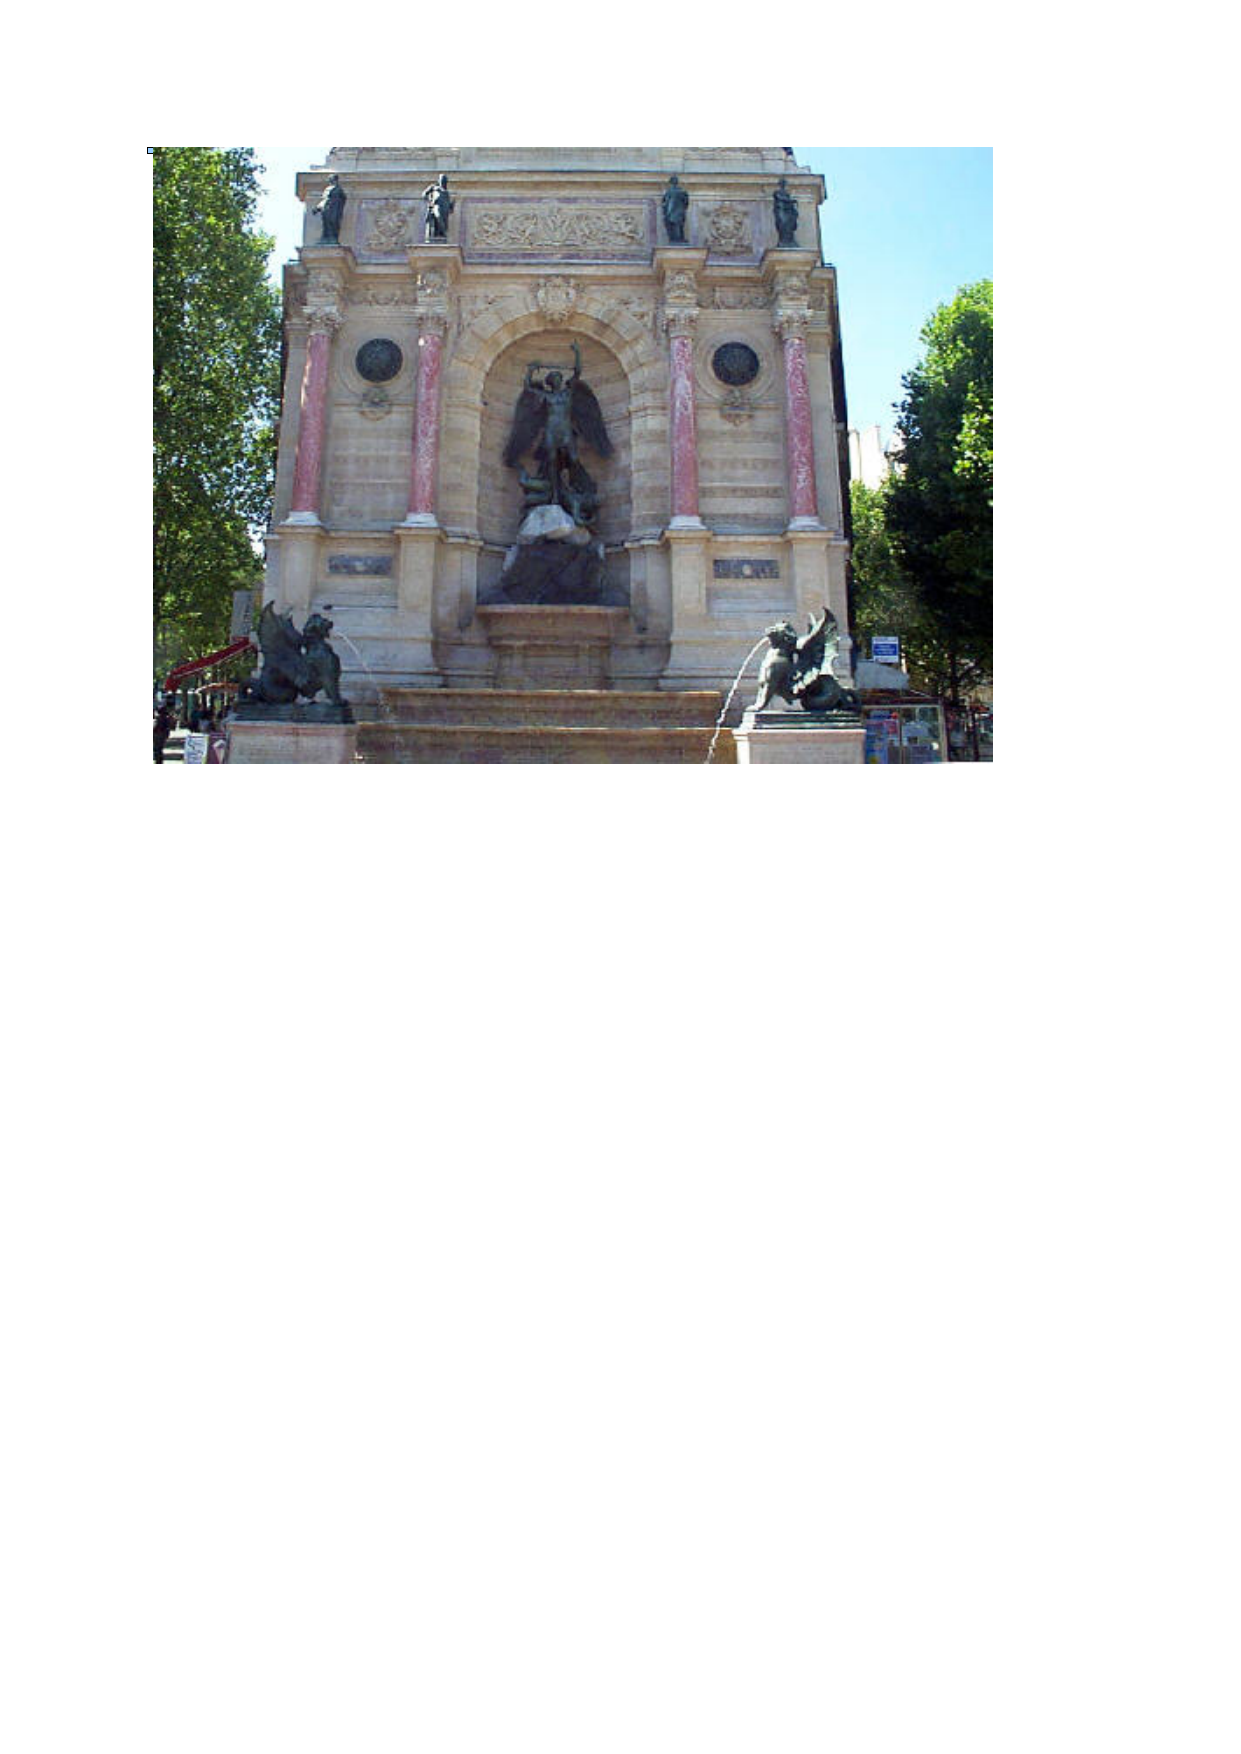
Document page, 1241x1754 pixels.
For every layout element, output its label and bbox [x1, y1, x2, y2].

picture [153, 147, 993, 764]
